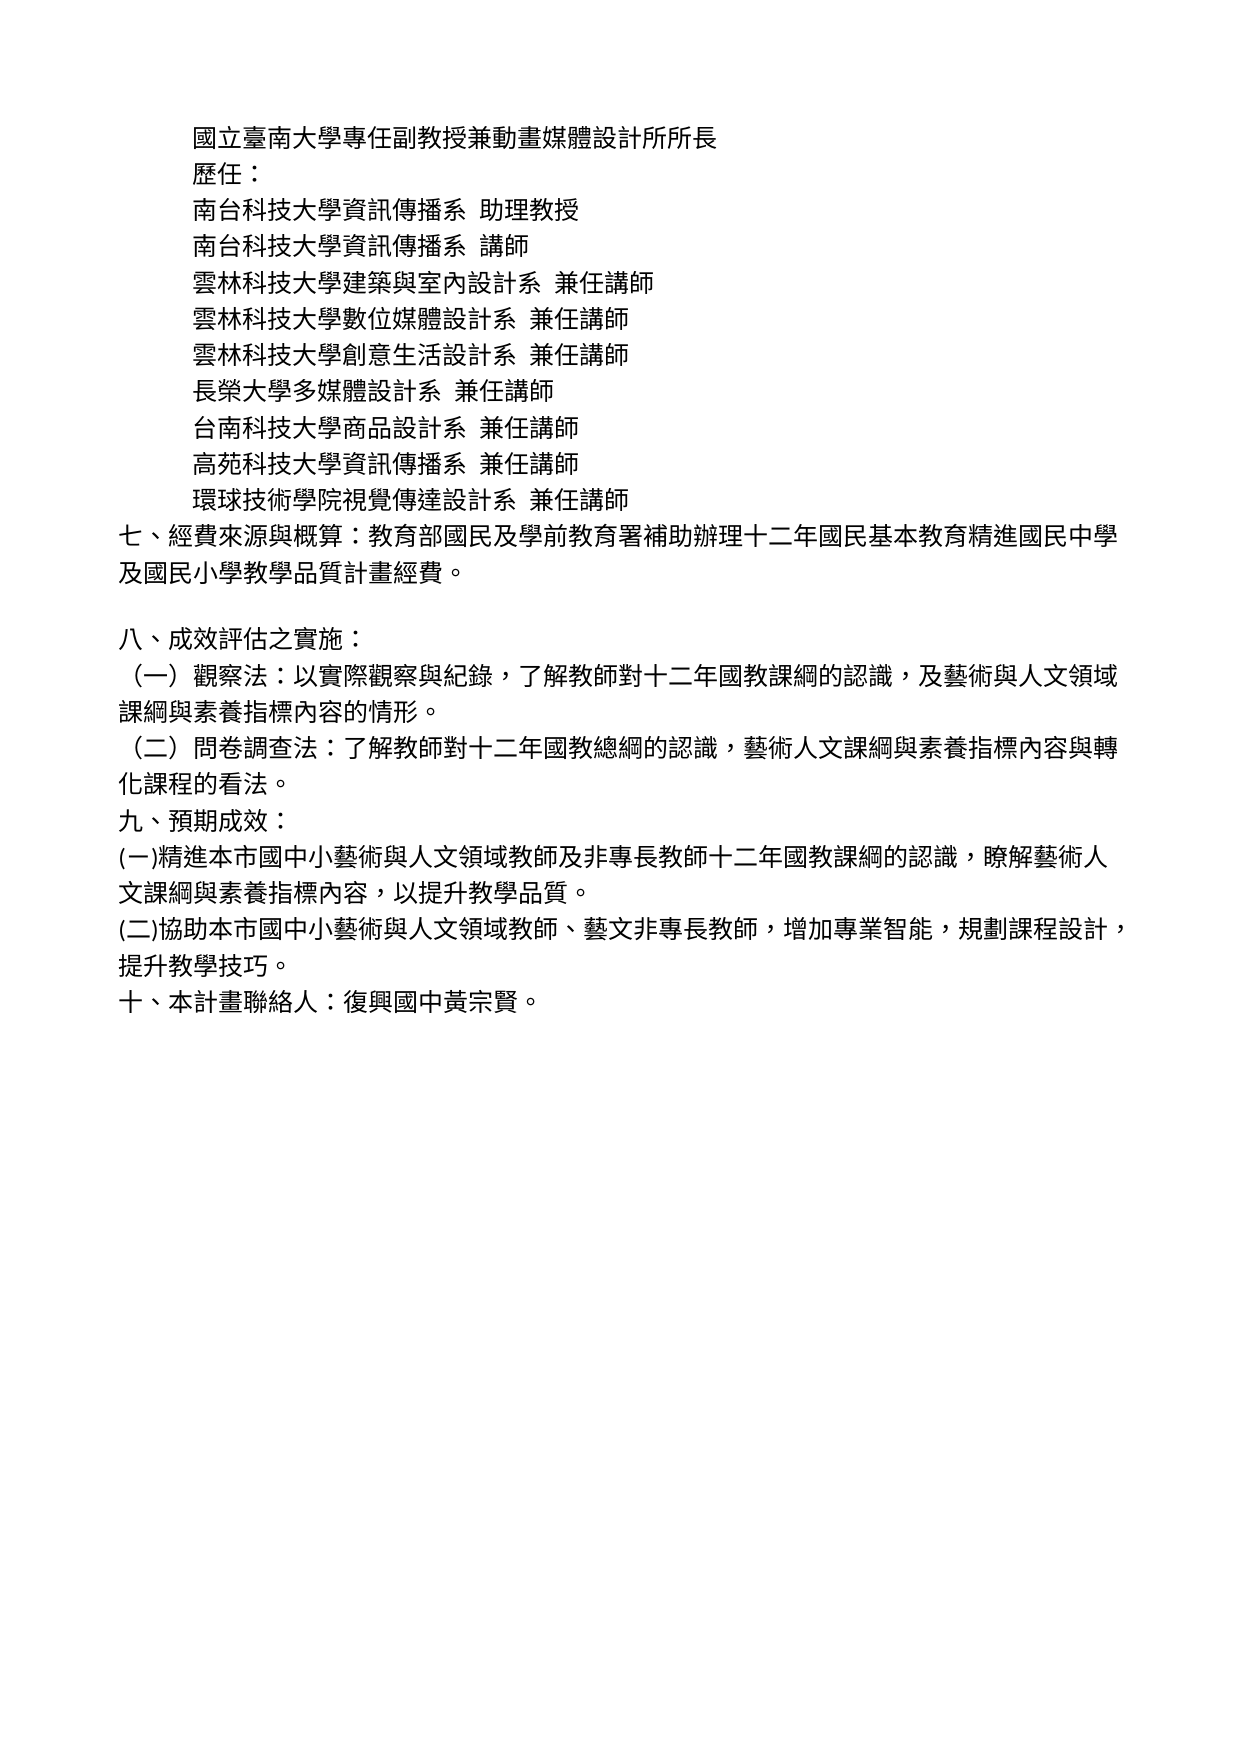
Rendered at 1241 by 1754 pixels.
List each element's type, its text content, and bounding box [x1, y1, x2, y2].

text 高苑科技大學資訊傳播系 兼任講師 [192, 444, 1122, 481]
text 七、經費來源與概算：教育部國民及學前教育署補助辦理十二年國民基本教育精進國民中學及國民小學教學品質計畫經費。 [118, 517, 1122, 589]
text (ㄧ)精進本市國中小藝術與人文領域教師及非專長教師十二年國教課綱的認識，瞭解藝術人文課綱與素養指標內容，以提升教學品質。 [118, 837, 1122, 910]
text (二)協助本市國中小藝術與人文領域教師、藝文非專長教師，增加專業智能，規劃課程設計，提升教學技巧。 [118, 910, 1122, 982]
text 國立臺南大學專任副教授兼動畫媒體設計所所長 [192, 118, 1122, 154]
text 南台科技大學資訊傳播系 助理教授 [192, 191, 1122, 227]
text （一）觀察法：以實際觀察與紀錄，了解教師對十二年國教課綱的認識，及藝術與人文領域課綱與素養指標內容的情形。 [118, 656, 1122, 729]
text 十、本計畫聯絡人：復興國中黃宗賢。 [118, 982, 1122, 1019]
text 九、預期成效： [118, 801, 1122, 837]
text 南台科技大學資訊傳播系 講師 [192, 227, 1122, 263]
text 台南科技大學商品設計系 兼任講師 [192, 408, 1122, 444]
text 歷任： [192, 154, 1122, 191]
text 環球技術學院視覺傳達設計系 兼任講師 [192, 481, 1122, 517]
text 雲林科技大學數位媒體設計系 兼任講師 [192, 299, 1122, 336]
text 雲林科技大學建築與室內設計系 兼任講師 [192, 263, 1122, 299]
text （二）問卷調查法：了解教師對十二年國教總綱的認識，藝術人文課綱與素養指標內容與轉化課程的看法。 [118, 729, 1122, 801]
text 長榮大學多媒體設計系 兼任講師 [192, 372, 1122, 408]
text 八、成效評估之實施： [118, 620, 1122, 656]
text 雲林科技大學創意生活設計系 兼任講師 [192, 336, 1122, 372]
